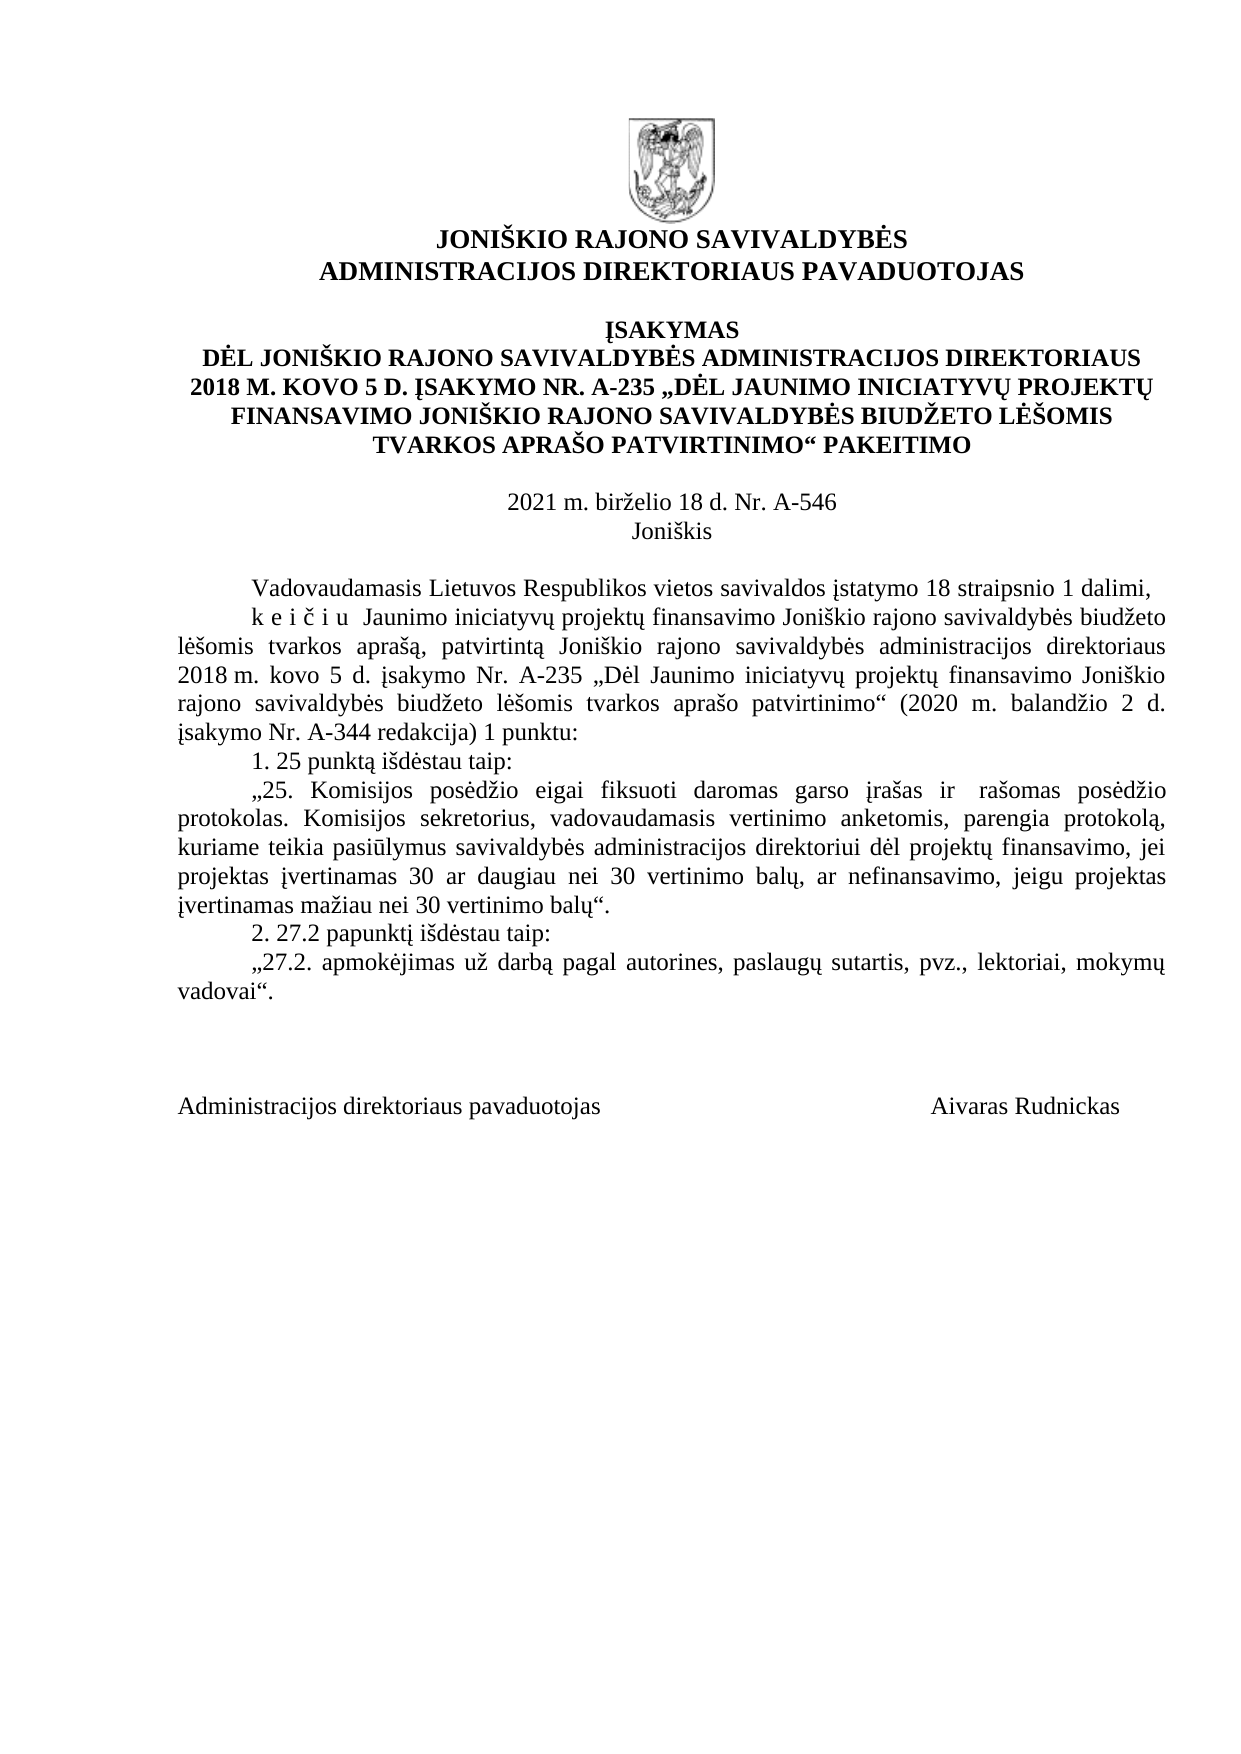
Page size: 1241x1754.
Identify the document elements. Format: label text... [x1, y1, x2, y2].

text ĮSAKYMAS [177, 315, 1167, 343]
text 1. 25 punktą išdėstau taip: [177, 746, 1167, 775]
text Administracijos direktoriaus pavaduotojas Aivaras Rudnickas [177, 1091, 1167, 1120]
text 2. 27.2 papunktį išdėstau taip: [177, 918, 1167, 947]
text Joniškis [177, 516, 1167, 545]
subtitle DĖL JONIŠKIO RAJONO SAVIVALDYBĖS ADMINISTRACIJOS DIREKTORIAUS 2018 M. KOVO 5 D. ĮSAKYMO NR. a-235 „DĖL JAUNIMO INICIATYVŲ PROJEKTŲ FINANSAVIMO JONIŠKIO RAJONO SAVIVALDYBĖS BIUDŽETO LĖŠOMIS TVARKOS APRAŠO PATVIRTINIMO“ PAKEITIMO [177, 343, 1167, 458]
text Vadovaudamasis Lietuvos Respublikos vietos savivaldos įstatymo 18 straipsnio 1 dalimi, keičiu Jaunimo iniciatyvų projektų finansavimo Joniškio rajono savivaldybės biudžeto lėšomis tvarkos aprašą, patvirtintą Joniškio rajono savivaldybės administracijos direktoriaus 2018 m. kovo 5 d. įsakymo Nr. A-235 „Dėl Jaunimo iniciatyvų projektų finansavimo Joniškio rajono savivaldybės biudžeto lėšomis tvarkos aprašo patvirtinimo“ (2020 m. balandžio 2 d. įsakymo Nr. A-344 redakcija) 1 punktu: [177, 573, 1167, 746]
text ADMINISTRACIJOS DIREKTORIAUS pavaduotojas [177, 255, 1167, 286]
text „27.2. apmokėjimas už darbą pagal autorines, paslaugų sutartis, pvz., lektoriai, mokymų vadovai“. [177, 947, 1167, 1005]
text „25. Komisijos posėdžio eigai fiksuoti daromas garso įrašas ir rašomas posėdžio protokolas. Komisijos sekretorius, vadovaudamasis vertinimo anketomis, parengia protokolą, kuriame teikia pasiūlymus savivaldybės administracijos direktoriui dėl projektų finansavimo, jei projektas įvertinamas 30 ar daugiau nei 30 vertinimo balų, ar nefinansavimo, jeigu projektas įvertinamas mažiau nei 30 vertinimo balų“. [177, 775, 1167, 918]
text 2021 m. birželio 18 d. Nr. A-546 [177, 487, 1167, 516]
text JONIŠKIO RAJONO SAVIVALDYBĖS [177, 224, 1167, 255]
